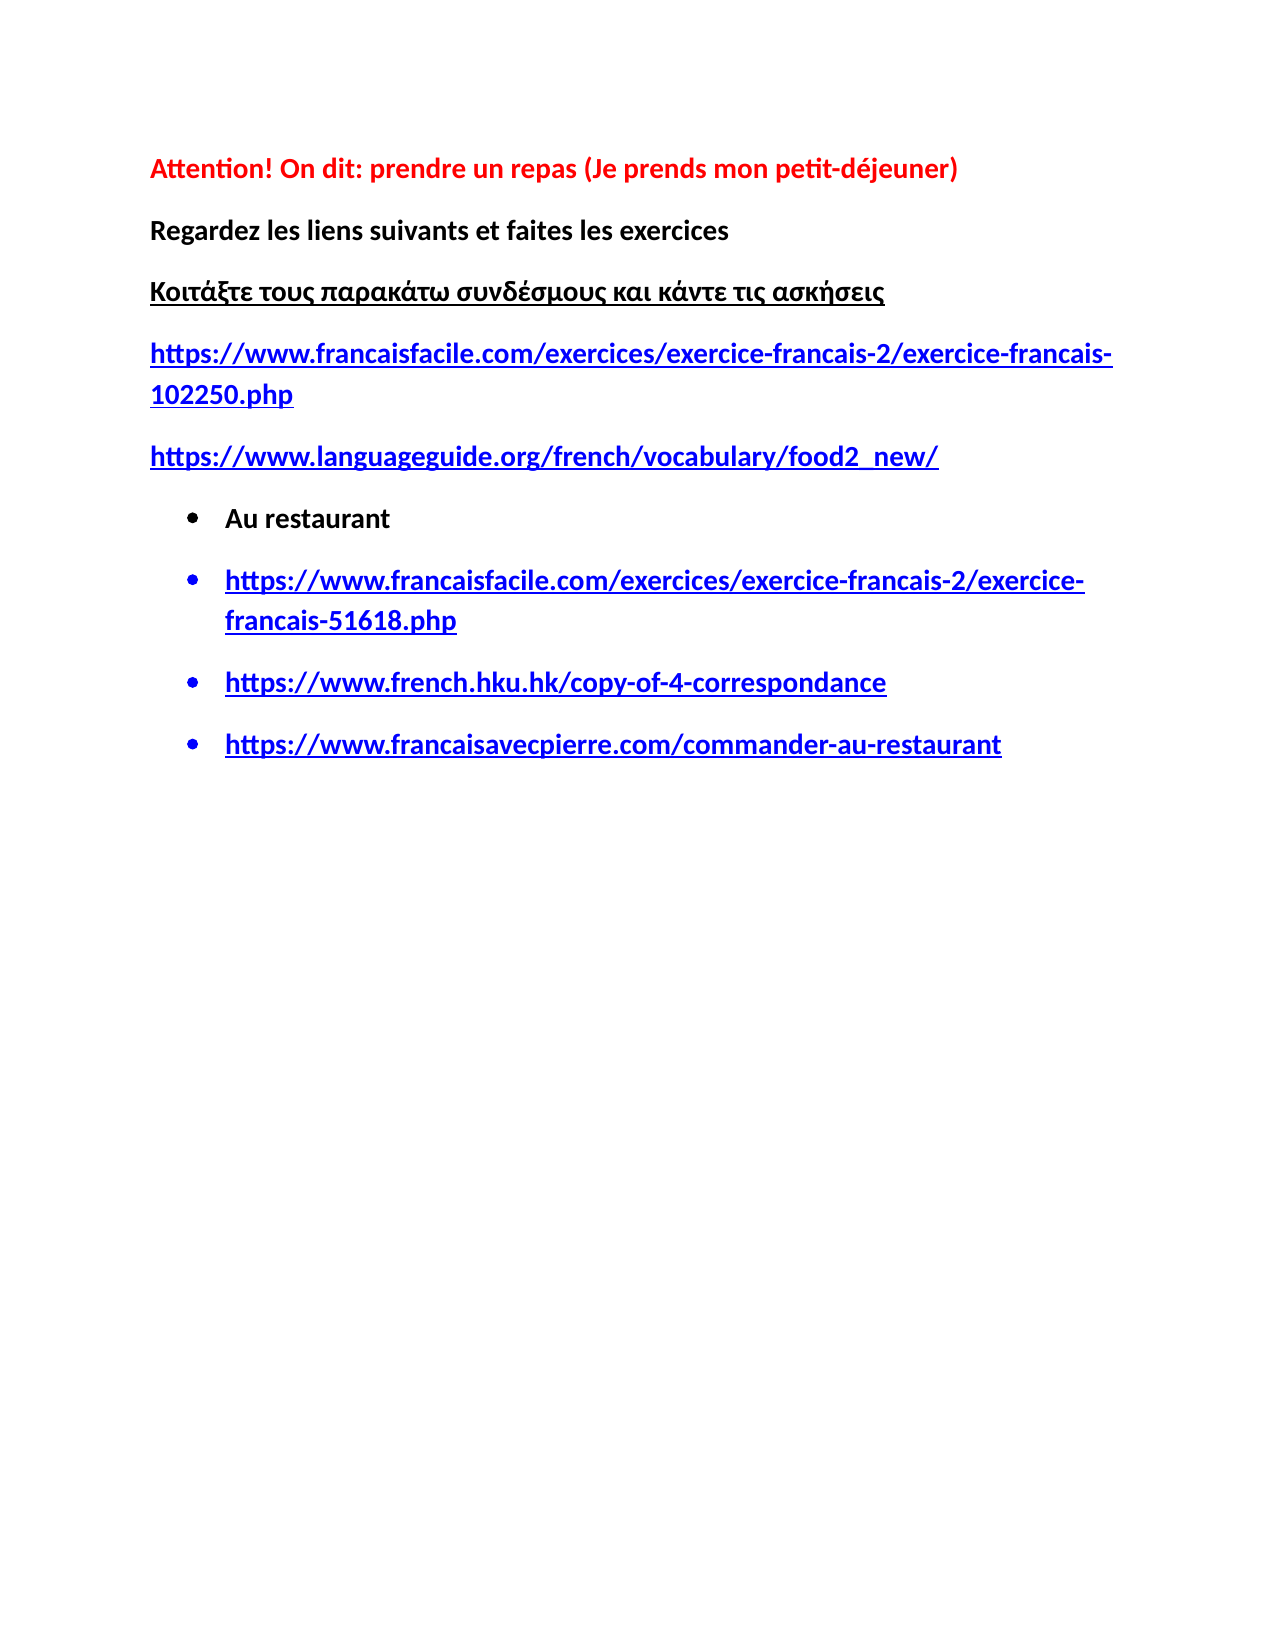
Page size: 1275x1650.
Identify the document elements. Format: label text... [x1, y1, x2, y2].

text Regardez les liens suivants et faites les exercices [150, 212, 1125, 247]
text https://www.languageguide.org/french/vocabulary/food2_new/ [150, 438, 1125, 474]
text https://www.francaisfacile.com/exercices/exercice-francais-2/exercice-francais-102250.php [150, 335, 1125, 412]
list https://www.francaisavecpierre.com/commander-au-restaurant [187, 726, 1125, 762]
list Au restaurant [187, 500, 1125, 535]
text Κοιτάξτε τους παρακάτω συνδέσμους και κάντε τις ασκήσεις [150, 273, 1125, 309]
list https://www.francaisfacile.com/exercices/exercice-francais-2/exercice-francais-51618.php [187, 562, 1125, 638]
text Attention! On dit: prendre un repas (Je prends mon petit-déjeuner) [150, 150, 1125, 186]
list https://www.french.hku.hk/copy-of-4-correspondance [187, 664, 1125, 700]
